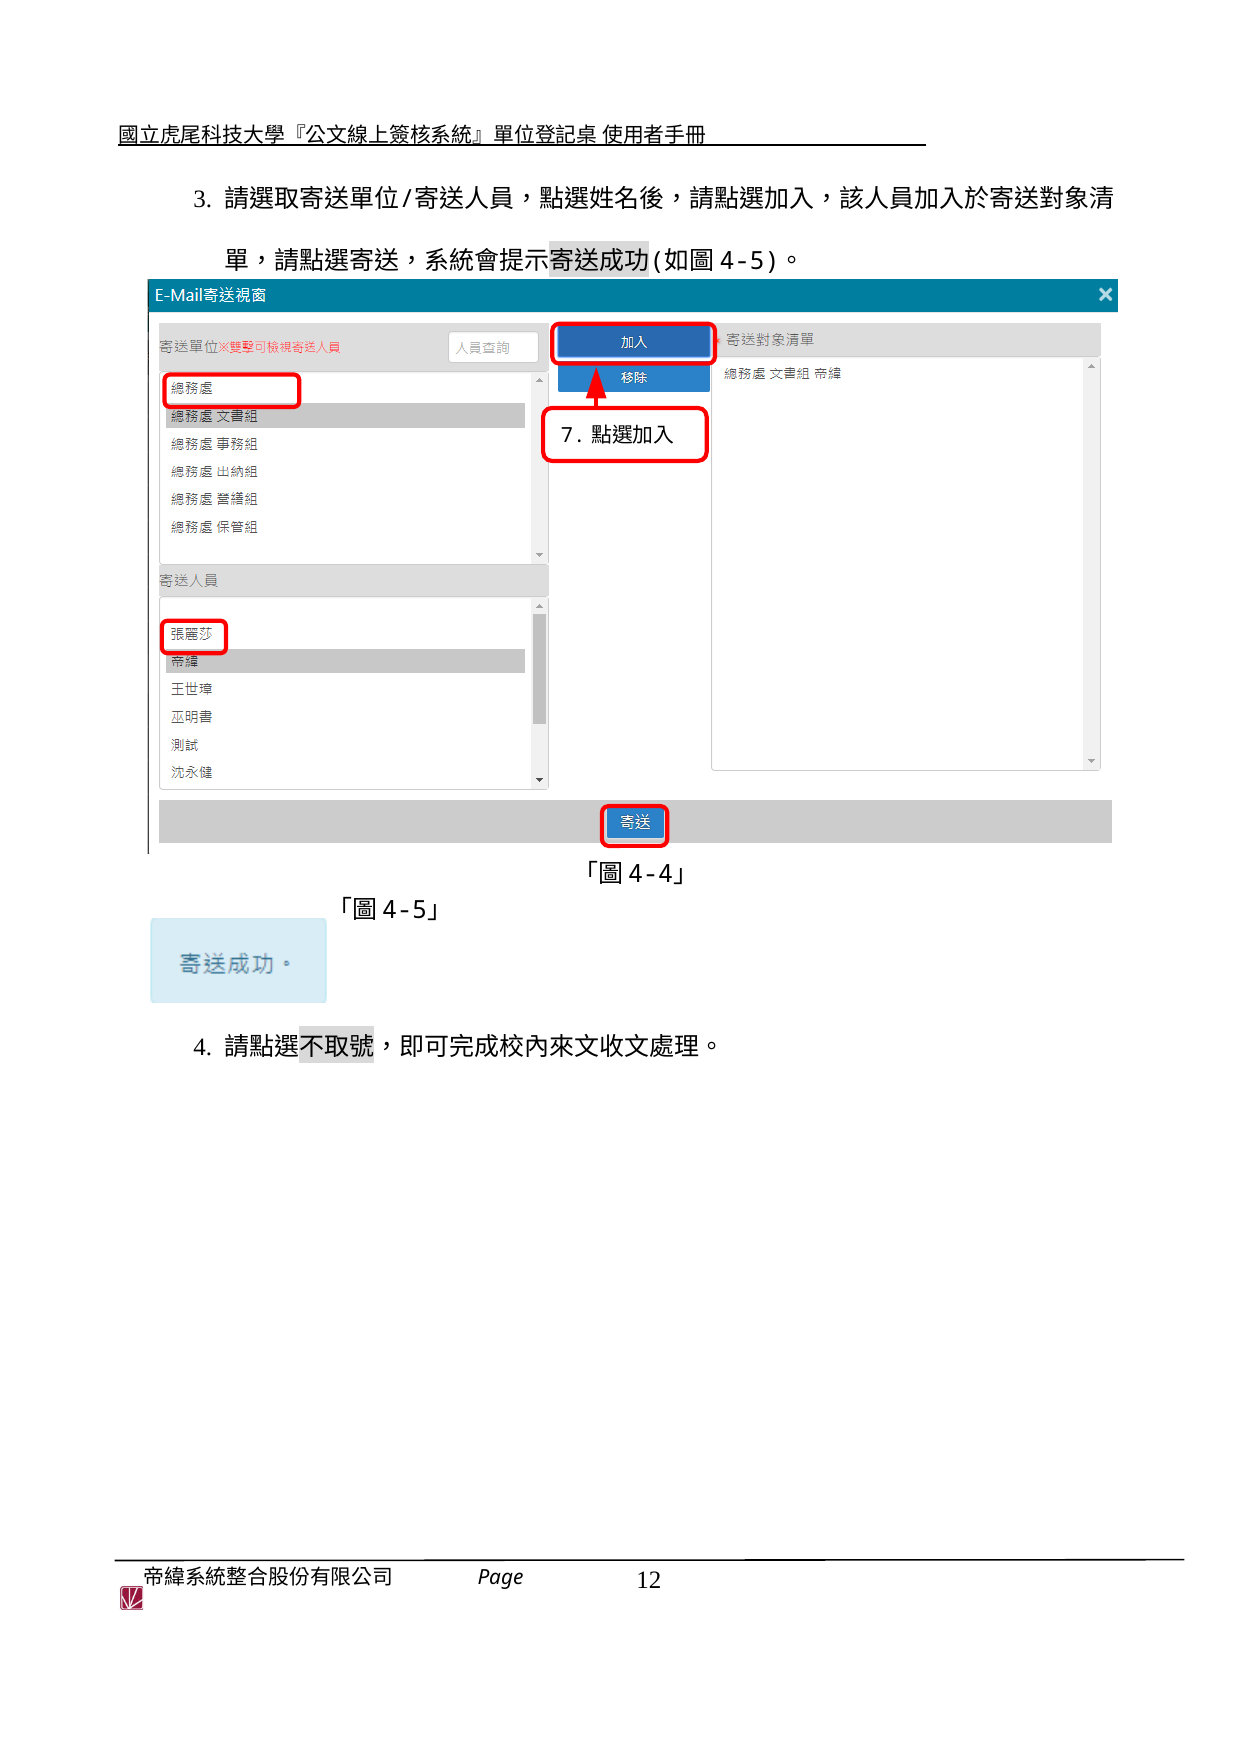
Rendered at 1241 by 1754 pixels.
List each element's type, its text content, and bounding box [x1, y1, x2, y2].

list 請選取寄送單位/寄送人員，點選姓名後，請點選加入，該人員加入於寄送對象清單，請點選寄送，系統會提示寄送成功(如圖4-5)。 [193, 155, 1122, 280]
text 「圖4-5」 [149, 889, 1122, 1003]
text 「圖4-4」 [149, 853, 1122, 889]
list 請點選不取號，即可完成校內來文收文處理。 [193, 1003, 1122, 1065]
